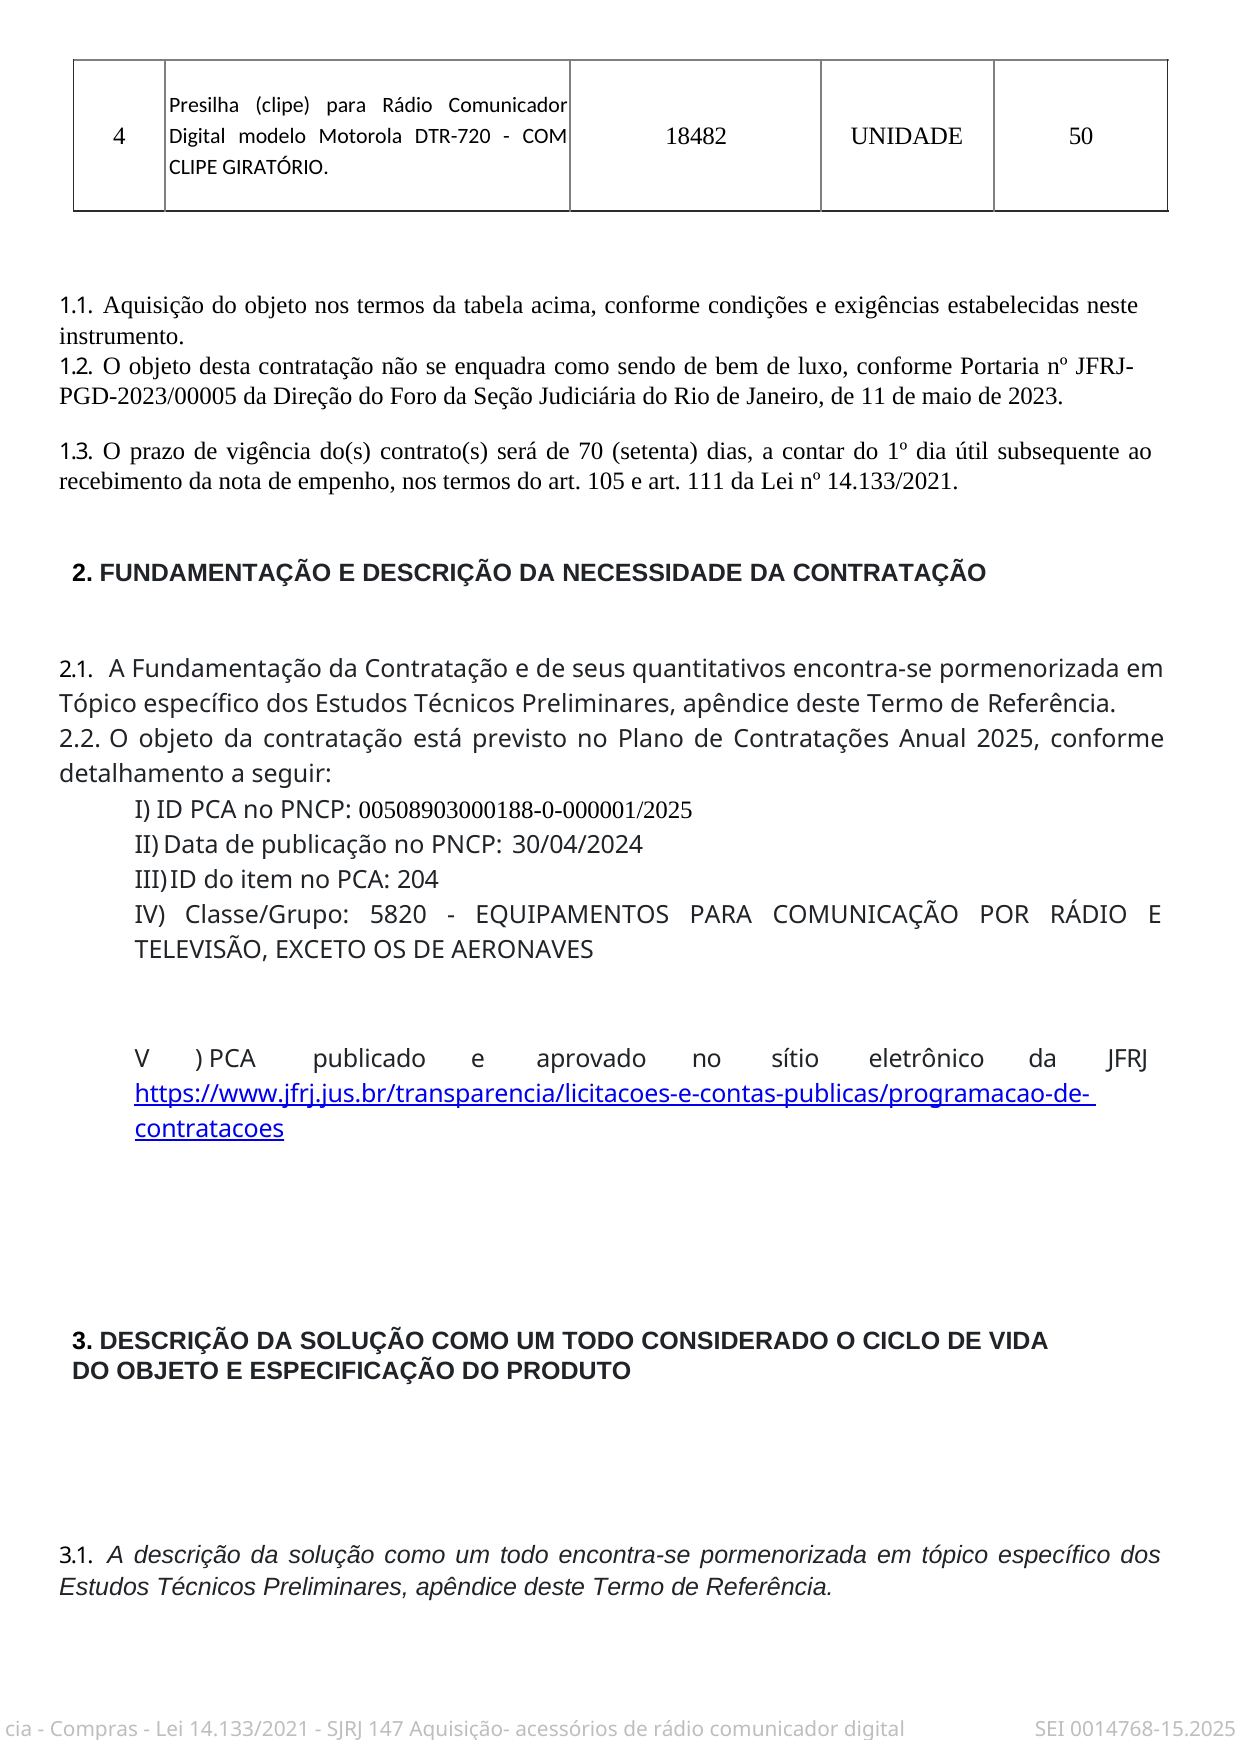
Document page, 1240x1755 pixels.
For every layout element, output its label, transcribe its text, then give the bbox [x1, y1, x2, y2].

list A Fundamentação da Contratação e de seus quantitativos encontra-se pormenorizada em Tópico específico dos Estudos Técnicos Preliminares, apêndice deste Termo de Referência. [59, 651, 1165, 720]
table_header Presilha (clipe) para Rádio Comunicador Digital modelo Motorola DTR-720 - COM CLIPE GIRATÓRIO. [166, 61, 569, 210]
list FUNDAMENTAÇÃO E DESCRIÇÃO DA NECESSIDADE DA CONTRATAÇÃO [72, 558, 1181, 587]
list A descrição da solução como um todo encontra-se pormenorizada em tópico específico dos Estudos Técnicos Preliminares, apêndice deste Termo de Referência. [59, 1539, 1165, 1600]
table_header 50 [995, 61, 1167, 210]
list Aquisição do objeto nos termos da tabela acima, conforme condições e exigências estabelecidas neste instrumento. [59, 289, 1138, 349]
list DESCRIÇÃO DA SOLUÇÃO COMO UM TODO CONSIDERADO O CICLO DE VIDA DO OBJETO E ESPECIFICAÇÃO DO PRODUTO [72, 1326, 1093, 1384]
table_header 4 [74, 61, 164, 210]
list Classe/Grupo: 5820 - EQUIPAMENTOS PARA COMUNICAÇÃO POR RÁDIO E TELEVISÃO, EXCETO OS DE AERONAVES [134, 897, 1163, 966]
list O prazo de vigência do(s) contrato(s) será de 70 (setenta) dias, a contar do 1º dia útil subsequente ao recebimento da nota de empenho, nos termos do art. 105 e art. 111 da Lei nº 14.133/2021. [59, 434, 1152, 494]
table_header UNIDADE [822, 61, 993, 210]
text V ) PCA publicado e aprovado no sítio eletrônico da JFRJ https://www.jfrj.jus.br/transparencia/licitacoes-e-contas-publicas/programacao-de- contratacoes [134, 1041, 1166, 1145]
table_header 18482 [571, 61, 820, 210]
list Data de publicação no PNCP: 30/04/2024 [134, 827, 1181, 861]
list ID PCA no PNCP: 00508903000188-0-000001/2025 [134, 791, 1181, 825]
list O objeto da contratação está previsto no Plano de Contratações Anual 2025, conforme detalhamento a seguir: [59, 721, 1166, 790]
list O objeto desta contratação não se enquadra como sendo de bem de luxo, conforme Portaria nº JFRJ-PGD-2023/00005 da Direção do Foro da Seção Judiciária do Rio de Janeiro, de 11 de maio de 2023. [59, 349, 1135, 409]
list ID do item no PCA: 204 [134, 862, 1181, 896]
